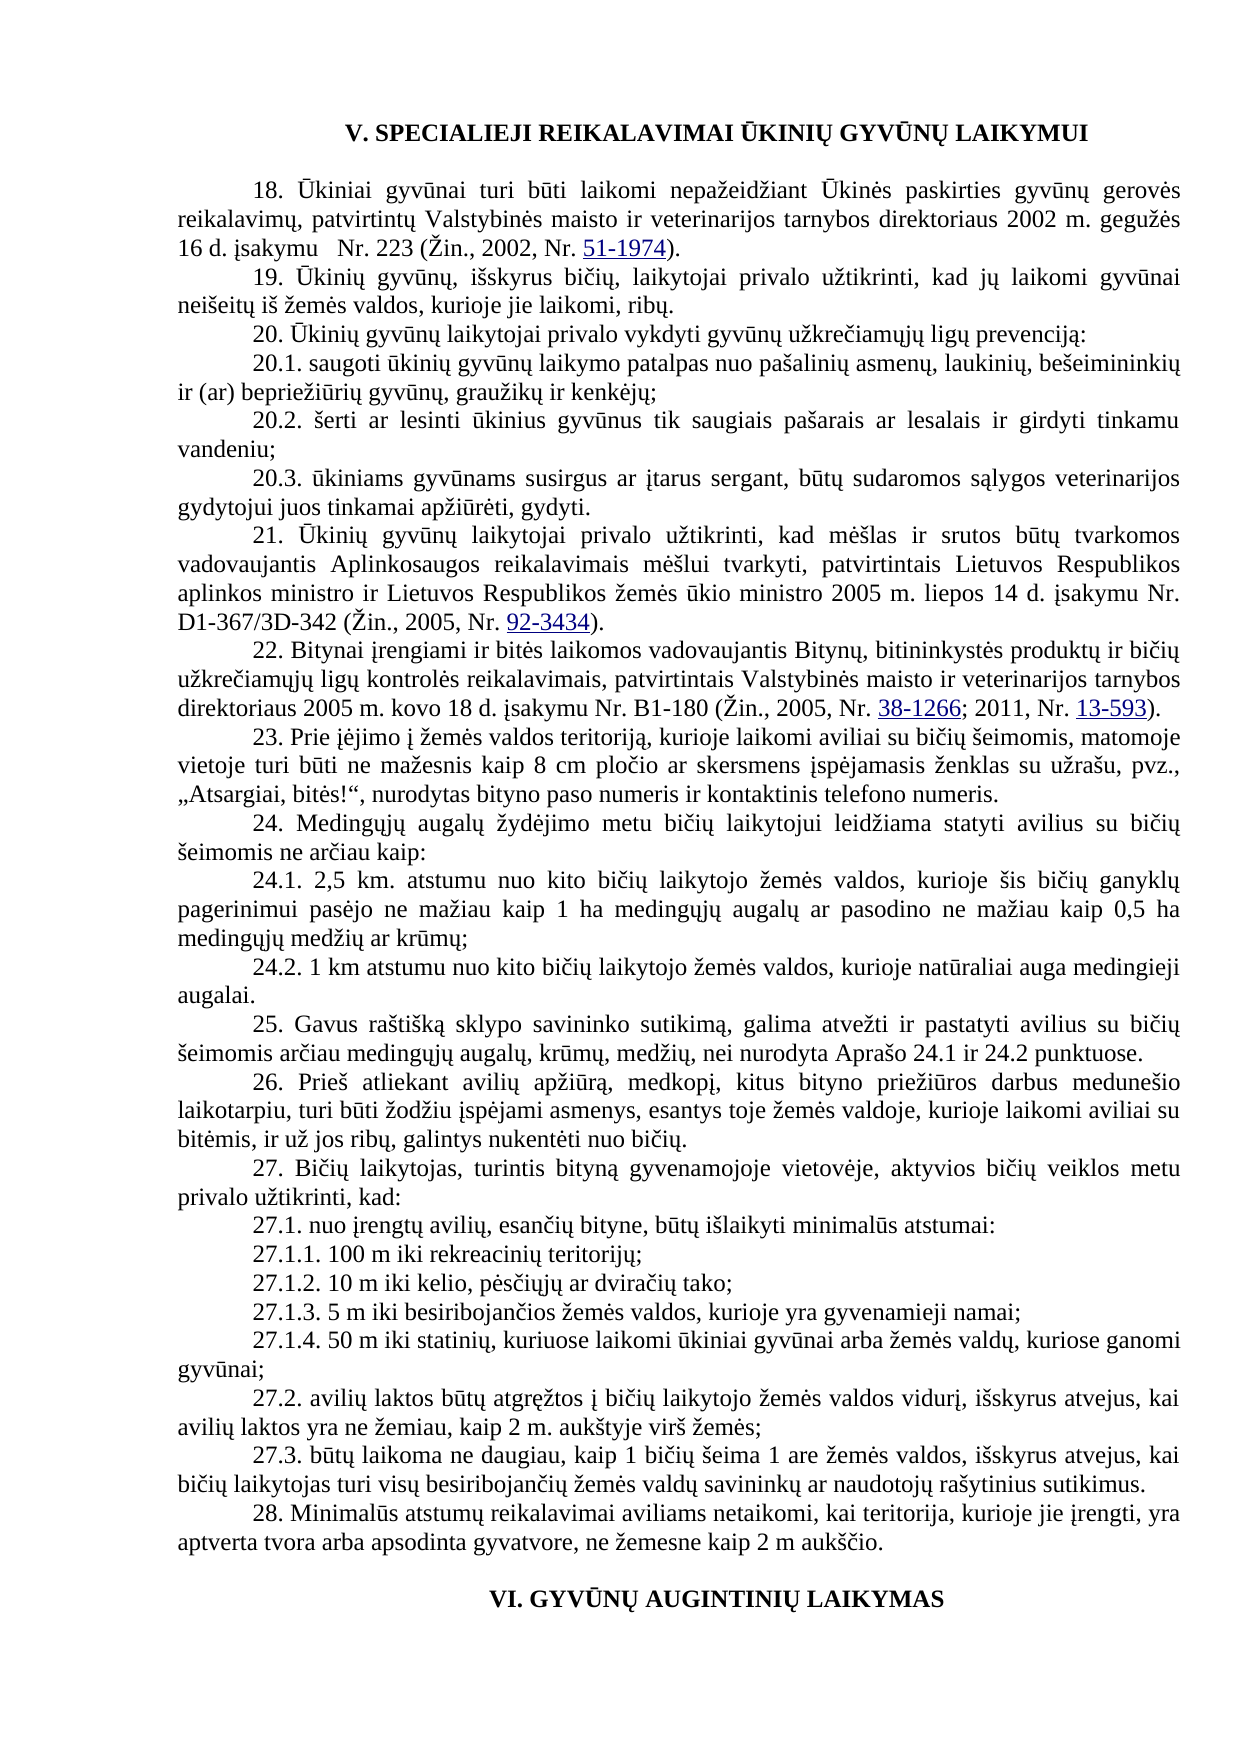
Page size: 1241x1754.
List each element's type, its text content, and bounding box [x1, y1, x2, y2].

text 27.3. būtų laikoma ne daugiau, kaip 1 bičių šeima 1 are žemės valdos, išskyrus atvejus, kai bičių laikytojas turi visų besiribojančių žemės valdų savininkų ar naudotojų rašytinius sutikimus. [177, 1441, 1181, 1498]
text VI. GYVŪNŲ AUGINTINIŲ LAIKYMAS [177, 1584, 1181, 1613]
text 27.1.3. 5 m iki besiribojančios žemės valdos, kurioje yra gyvenamieji namai; [177, 1297, 1181, 1326]
text 22. Bitynai įrengiami ir bitės laikomos vadovaujantis Bitynų, bitininkystės produktų ir bičių užkrečiamųjų ligų kontrolės reikalavimais, patvirtintais Valstybinės maisto ir veterinarijos tarnybos direktoriaus 2005 m. kovo 18 d. įsakymu Nr. B1-180 (Žin., 2005, Nr. 38-1266; 2011, Nr. 13-593). [177, 636, 1181, 722]
text 23. Prie įėjimo į žemės valdos teritoriją, kurioje laikomi aviliai su bičių šeimomis, matomoje vietoje turi būti ne mažesnis kaip 8 cm pločio ar skersmens įspėjamasis ženklas su užrašu, pvz., „Atsargiai, bitės!“, nurodytas bityno paso numeris ir kontaktinis telefono numeris. [177, 722, 1181, 808]
text 24.2. 1 km atstumu nuo kito bičių laikytojo žemės valdos, kurioje natūraliai auga medingieji augalai. [177, 952, 1181, 1009]
text 28. Minimalūs atstumų reikalavimai aviliams netaikomi, kai teritorija, kurioje jie įrengti, yra aptverta tvora arba apsodinta gyvatvore, ne žemesne kaip 2 m aukščio. [177, 1498, 1181, 1556]
text 25. Gavus raštišką sklypo savininko sutikimą, galima atvežti ir pastatyti avilius su bičių šeimomis arčiau medingųjų augalų, krūmų, medžių, nei nurodyta Aprašo 24.1 ir 24.2 punktuose. [177, 1009, 1181, 1067]
text V. SPECIALIEJI REIKALAVIMAI ŪKINIŲ GYVŪNŲ LAIKYMUI [177, 118, 1181, 147]
text 27.1. nuo įrengtų avilių, esančių bityne, būtų išlaikyti minimalūs atstumai: [177, 1211, 1181, 1239]
text 21. Ūkinių gyvūnų laikytojai privalo užtikrinti, kad mėšlas ir srutos būtų tvarkomos vadovaujantis Aplinkosaugos reikalavimais mėšlui tvarkyti, patvirtintais Lietuvos Respublikos aplinkos ministro ir Lietuvos Respublikos žemės ūkio ministro 2005 m. liepos 14 d. įsakymu Nr. D1-367/3D-342 (Žin., 2005, Nr. 92-3434). [177, 521, 1181, 636]
text 27.1.4. 50 m iki statinių, kuriuose laikomi ūkiniai gyvūnai arba žemės valdų, kuriose ganomi gyvūnai; [177, 1326, 1181, 1383]
text 24.1. 2,5 km. atstumu nuo kito bičių laikytojo žemės valdos, kurioje šis bičių ganyklų pagerinimui pasėjo ne mažiau kaip 1 ha medingųjų augalų ar pasodino ne mažiau kaip 0,5 ha medingųjų medžių ar krūmų; [177, 866, 1181, 952]
text 27.1.1. 100 m iki rekreacinių teritorijų; [177, 1239, 1181, 1268]
text 26. Prieš atliekant avilių apžiūrą, medkopį, kitus bityno priežiūros darbus medunešio laikotarpiu, turi būti žodžiu įspėjami asmenys, esantys toje žemės valdoje, kurioje laikomi aviliai su bitėmis, ir už jos ribų, galintys nukentėti nuo bičių. [177, 1067, 1181, 1153]
text 18. Ūkiniai gyvūnai turi būti laikomi nepažeidžiant Ūkinės paskirties gyvūnų gerovės reikalavimų, patvirtintų Valstybinės maisto ir veterinarijos tarnybos direktoriaus 2002 m. gegužės 16 d. įsakymu Nr. 223 (Žin., 2002, Nr. 51-1974). [177, 176, 1181, 262]
text 24. Medingųjų augalų žydėjimo metu bičių laikytojui leidžiama statyti avilius su bičių šeimomis ne arčiau kaip: [177, 808, 1181, 866]
text 20. Ūkinių gyvūnų laikytojai privalo vykdyti gyvūnų užkrečiamųjų ligų prevenciją: [177, 319, 1181, 348]
text 19. Ūkinių gyvūnų, išskyrus bičių, laikytojai privalo užtikrinti, kad jų laikomi gyvūnai neišeitų iš žemės valdos, kurioje jie laikomi, ribų. [177, 262, 1181, 319]
text 20.3. ūkiniams gyvūnams susirgus ar įtarus sergant, būtų sudaromos sąlygos veterinarijos gydytojui juos tinkamai apžiūrėti, gydyti. [177, 463, 1181, 521]
text 27.2. avilių laktos būtų atgręžtos į bičių laikytojo žemės valdos vidurį, išskyrus atvejus, kai avilių laktos yra ne žemiau, kaip 2 m. aukštyje virš žemės; [177, 1383, 1181, 1441]
text 20.2. šerti ar lesinti ūkinius gyvūnus tik saugiais pašarais ar lesalais ir girdyti tinkamu vandeniu; [177, 406, 1181, 463]
text 20.1. saugoti ūkinių gyvūnų laikymo patalpas nuo pašalinių asmenų, laukinių, bešeimininkių ir (ar) bepriežiūrių gyvūnų, graužikų ir kenkėjų; [177, 348, 1181, 406]
text 27.1.2. 10 m iki kelio, pėsčiųjų ar dviračių tako; [177, 1268, 1181, 1297]
text 27. Bičių laikytojas, turintis bityną gyvenamojoje vietovėje, aktyvios bičių veiklos metu privalo užtikrinti, kad: [177, 1153, 1181, 1211]
